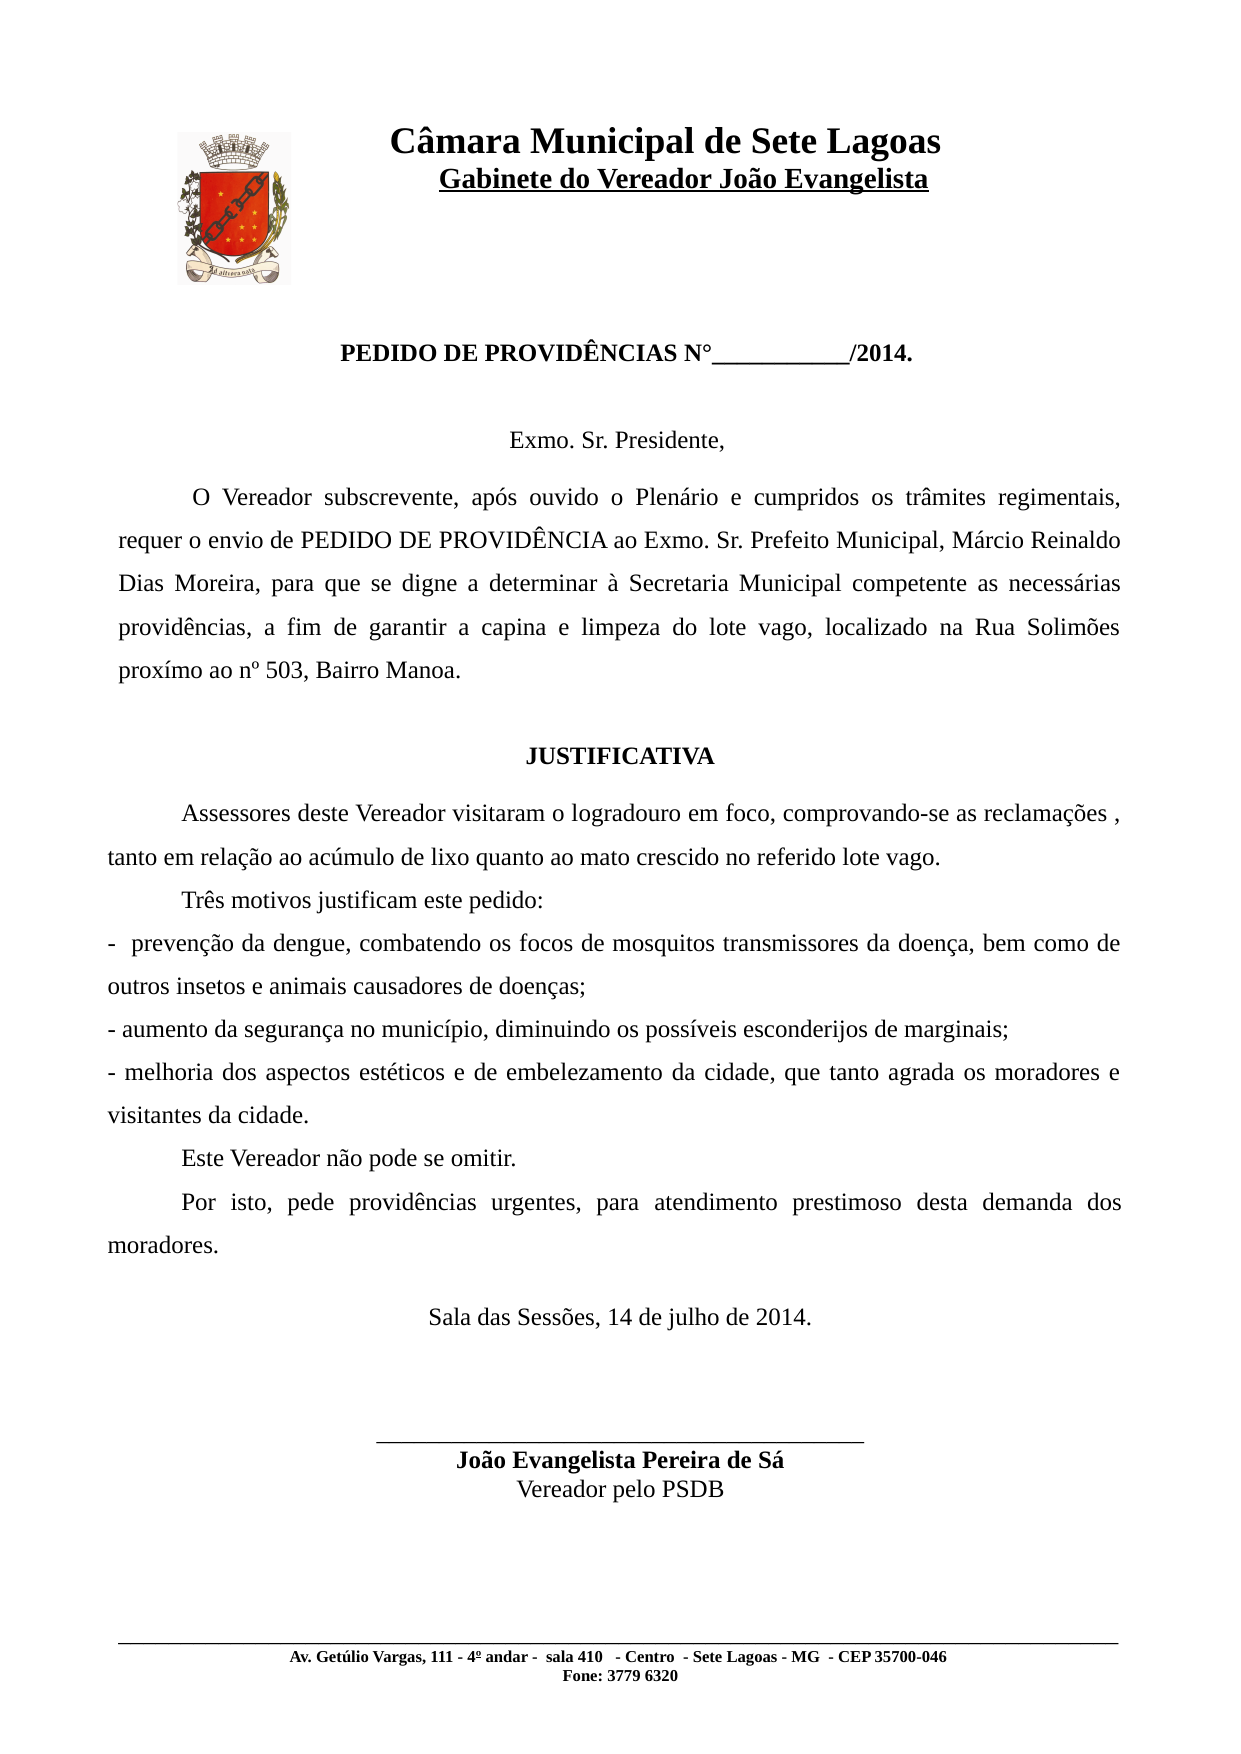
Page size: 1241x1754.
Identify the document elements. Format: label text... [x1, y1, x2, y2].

text Sala das Sessões, 14 de julho de 2014. [118, 1302, 1122, 1330]
text Vereador pelo PSDB [118, 1474, 1122, 1503]
text ________________________________________________________________________________ [118, 1618, 1122, 1647]
text Por isto, pede providências urgentes, para atendimento prestimoso desta demanda dos moradores. [107, 1187, 1122, 1258]
text O Vereador subscrevente, após ouvido o Plenário e cumpridos os trâmites regimentais, requer o envio de PEDIDO DE PROVIDÊNCIA ao Exmo. Sr. Prefeito Municipal, Márcio Reinaldo Dias Moreira, para que se digne a determinar à Secretaria Municipal competente as necessárias providências, a fim de garantir a capina e limpeza do lote vago, localizado na Rua Solimões proxímo ao nº 503, Bairro Manoa. [118, 482, 1122, 683]
text Exmo. Sr. Presidente, [118, 425, 1122, 453]
text Av. Getúlio Vargas, 111 - 4º andar - sala 410 - Centro - Sete Lagoas - MG - CEP 35700-046 [118, 1647, 1122, 1666]
text - melhoria dos aspectos estéticos e de embelezamento da cidade, que tanto agrada os moradores e visitantes da cidade. [107, 1057, 1122, 1129]
text _______________________________________ [118, 1417, 1122, 1445]
text Gabinete do Vereador João Evangelista [292, 161, 1122, 195]
picture [177, 132, 292, 285]
text PEDIDO DE PROVIDÊNCIAS N°___________/2014. [118, 338, 1122, 367]
text - prevenção da dengue, combatendo os focos de mosquitos transmissores da doença, bem como de outros insetos e animais causadores de doenças; [107, 928, 1122, 1000]
text - aumento da segurança no município, diminuindo os possíveis esconderijos de marginais; [107, 1014, 1122, 1043]
text JUSTIFICATIVA [118, 741, 1122, 770]
text Três motivos justificam este pedido: [107, 885, 1122, 913]
subtitle João Evangelista Pereira de Sá [118, 1445, 1122, 1474]
text Fone: 3779 6320 [118, 1666, 1122, 1685]
text Assessores deste Vereador visitaram o logradouro em foco, comprovando-se as reclamações , tanto em relação ao acúmulo de lixo quanto ao mato crescido no referido lote vago. [107, 798, 1122, 870]
text Câmara Municipal de Sete Lagoas [118, 118, 1122, 161]
text [118, 161, 177, 195]
text Este Vereador não pode se omitir. [107, 1143, 1122, 1172]
